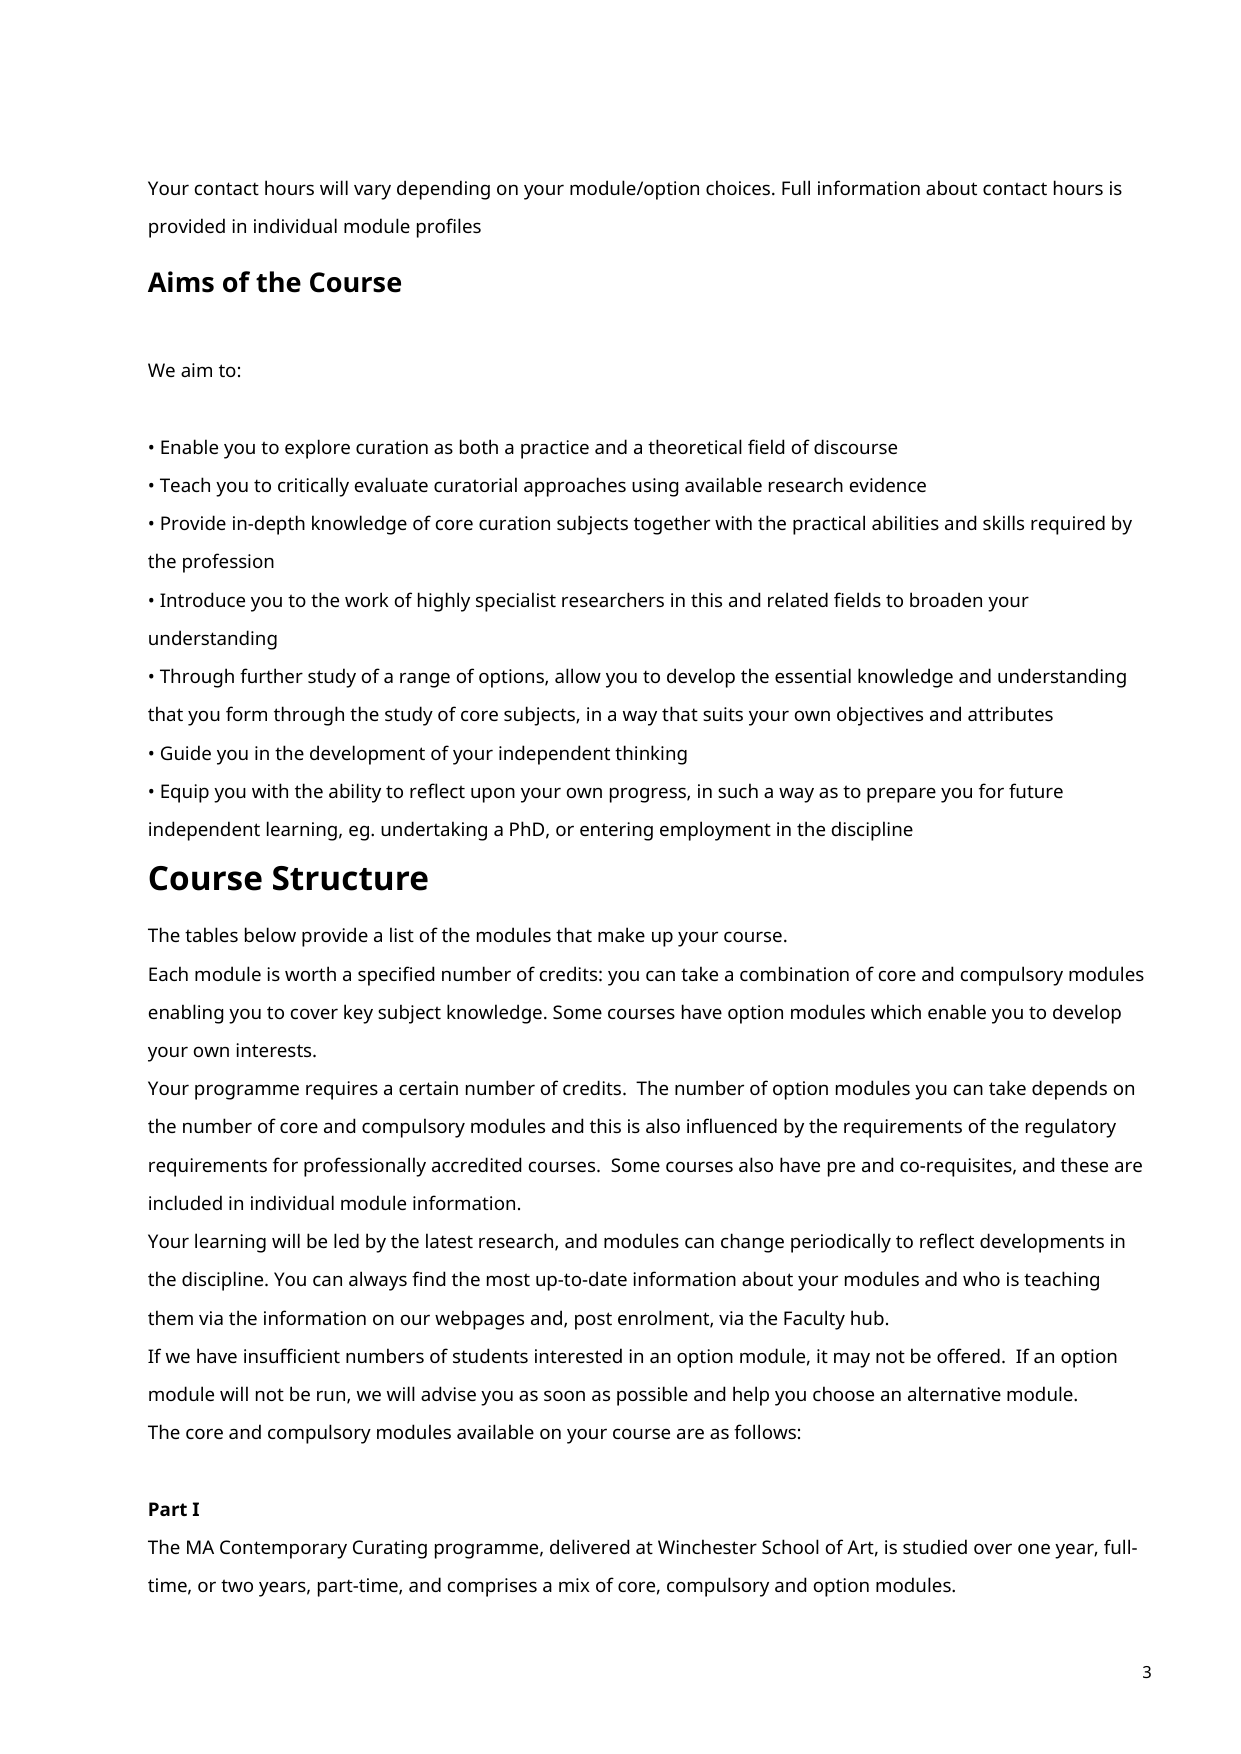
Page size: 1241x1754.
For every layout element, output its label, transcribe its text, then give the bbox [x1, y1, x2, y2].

subtitle Aims of the Course [148, 264, 1152, 301]
text Each module is worth a specified number of credits: you can take a combination of core and compulsory modules enabling you to cover key subject knowledge. Some courses have option modules which enable you to develop your own interests. [148, 961, 1152, 1063]
text The core and compulsory modules available on your course are as follows: [148, 1419, 1152, 1445]
text Your programme requires a certain number of credits. The number of option modules you can take depends on the number of core and compulsory modules and this is also influenced by the requirements of the regulatory requirements for professionally accredited courses. Some courses also have pre and co-requisites, and these are included in individual module information. [148, 1076, 1152, 1216]
subtitle Course Structure [148, 854, 1152, 900]
text We aim to: • Enable you to explore curation as both a practice and a theoretical field of discourse • Teach you to critically evaluate curatorial approaches using available research evidence • Provide in-depth knowledge of core curation subjects together with the practical abilities and skills required by the profession • Introduce you to the work of highly specialist researchers in this and related fields to broaden your understanding • Through further study of a range of options, allow you to develop the essential knowledge and understanding that you form through the study of core subjects, in a way that suits your own objectives and attributes • Guide you in the development of your independent thinking • Equip you with the ability to reflect upon your own progress, in such a way as to prepare you for future independent learning, eg. undertaking a PhD, or entering employment in the discipline [148, 357, 1152, 842]
text Your contact hours will vary depending on your module/option choices. Full information about contact hours is provided in individual module profiles [148, 137, 1152, 239]
text The tables below provide a list of the modules that make up your course. [148, 923, 1152, 948]
table_header Part I The MA Contemporary Curating programme, delivered at Winchester School of Art, is studied over one year, full-time, or two years, part-time, and comprises a mix of core, compulsory and option modules. [136, 1458, 1152, 1598]
text Your learning will be led by the latest research, and modules can change periodically to reflect developments in the discipline. You can always find the most up-to-date information about your modules and who is teaching them via the information on our webpages and, post enrolment, via the Faculty hub. [148, 1228, 1152, 1330]
text If we have insufficient numbers of students interested in an option module, it may not be offered. If an option module will not be run, we will advise you as soon as possible and help you choose an alternative module. [148, 1343, 1152, 1407]
